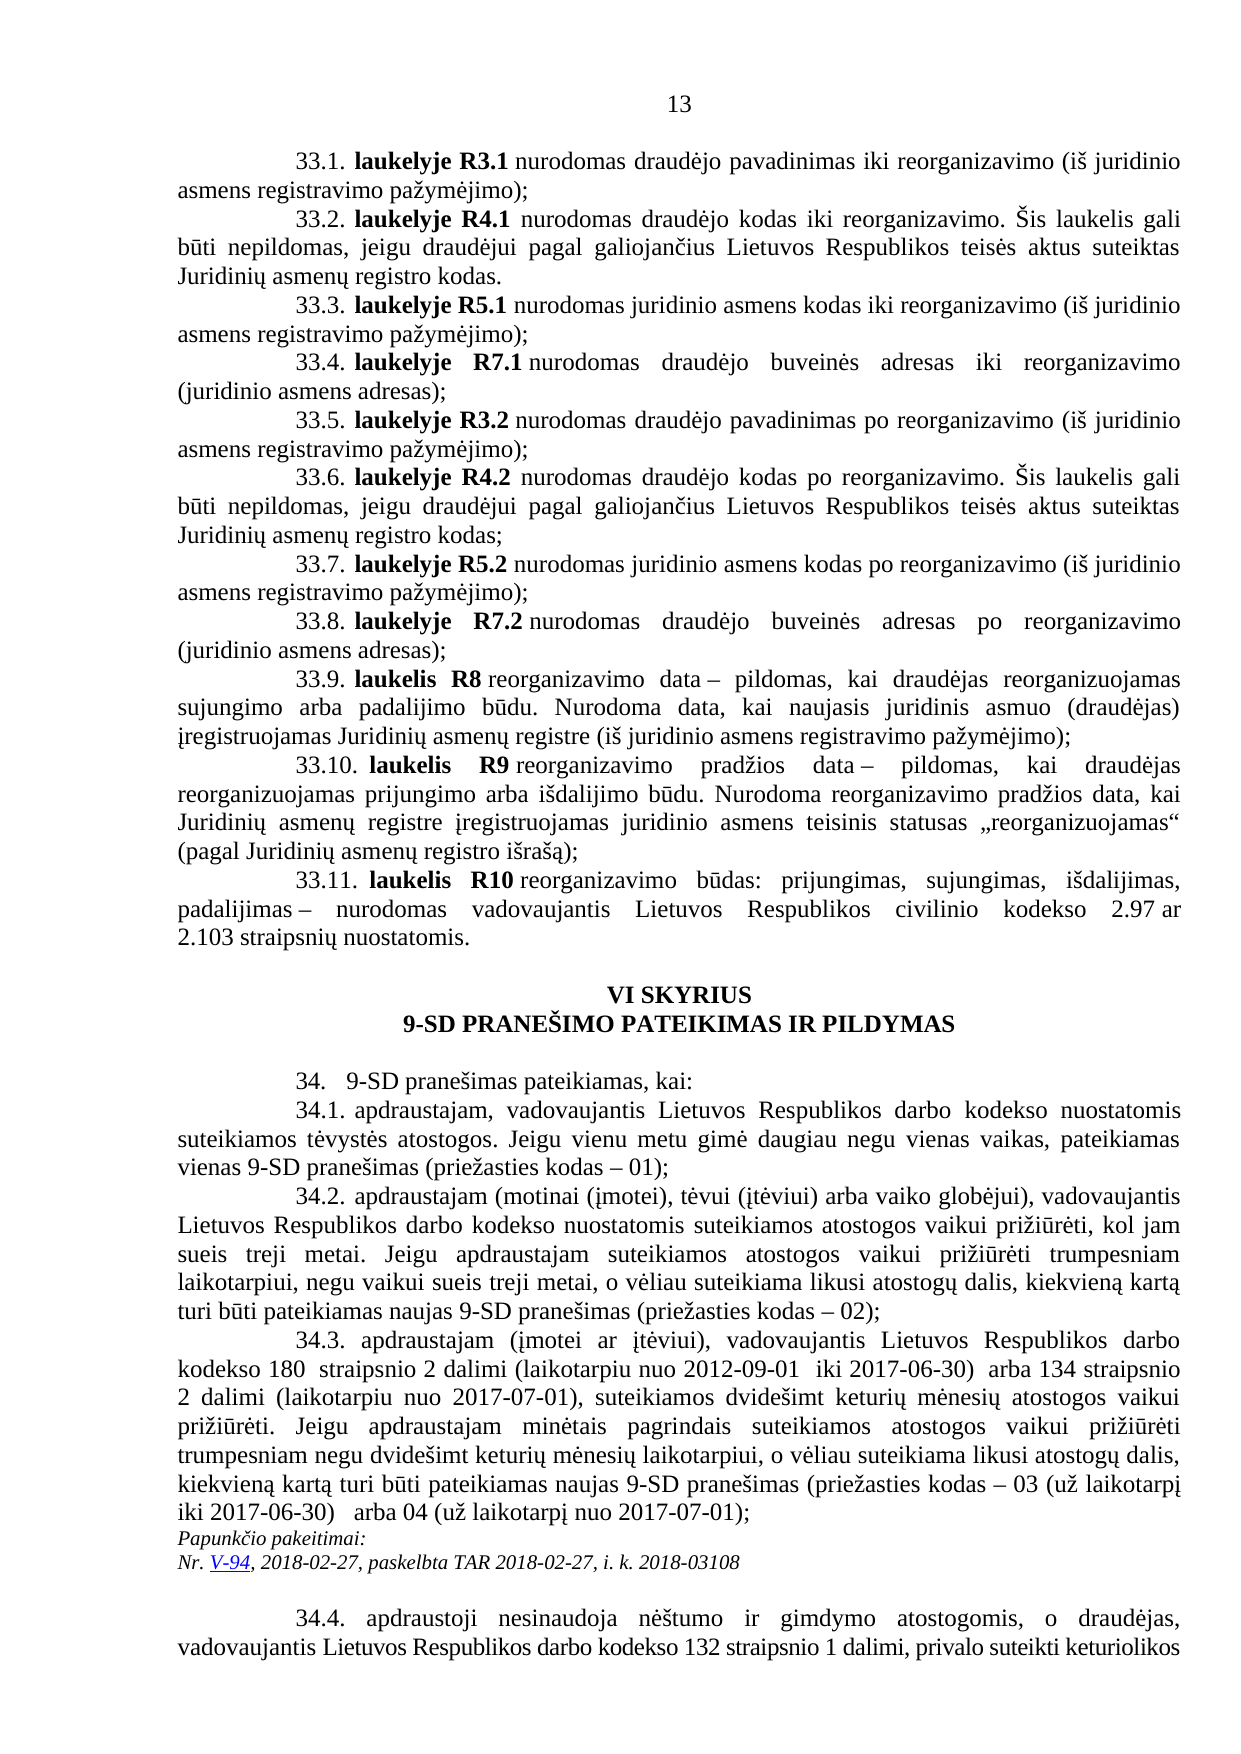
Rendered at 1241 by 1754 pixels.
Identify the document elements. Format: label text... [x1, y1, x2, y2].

text 34.3. apdraustajam (įmotei ar įtėviui), vadovaujantis Lietuvos Respublikos darbo kodekso 180 straipsnio 2 dalimi (laikotarpiu nuo 2012-09-01 iki 2017-06-30) arba 134 straipsnio 2 dalimi (laikotarpiu nuo 2017-07-01), suteikiamos dvidešimt keturių mėnesių atostogos vaikui prižiūrėti. Jeigu apdraustajam minėtais pagrindais suteikiamos atostogos vaikui prižiūrėti trumpesniam negu dvidešimt keturių mėnesių laikotarpiui, o vėliau suteikiama likusi atostogų dalis, kiekvieną kartą turi būti pateikiamas naujas 9-SD pranešimas (priežasties kodas – 03 (už laikotarpį iki 2017-06-30) arba 04 (už laikotarpį nuo 2017-07-01); [177, 1325, 1181, 1526]
text 34.1. apdraustajam, vadovaujantis Lietuvos Respublikos darbo kodekso nuostatomis suteikiamos tėvystės atostogos. Jeigu vienu metu gimė daugiau negu vienas vaikas, pateikiamas vienas 9-SD pranešimas (priežasties kodas – 01); [177, 1095, 1181, 1181]
text 33.9. laukelis R8 reorganizavimo data – pildomas, kai draudėjas reorganizuojamas sujungimo arba padalijimo būdu. Nurodoma data, kai naujasis juridinis asmuo (draudėjas) įregistruojamas Juridinių asmenų registre (iš juridinio asmens registravimo pažymėjimo); [177, 664, 1181, 750]
text 34.2. apdraustajam (motinai (įmotei), tėvui (įtėviui) arba vaiko globėjui), vadovaujantis Lietuvos Respublikos darbo kodekso nuostatomis suteikiamos atostogos vaikui prižiūrėti, kol jam sueis treji metai. Jeigu apdraustajam suteikiamos atostogos vaikui prižiūrėti trumpesniam laikotarpiui, negu vaikui sueis treji metai, o vėliau suteikiama likusi atostogų dalis, kiekvieną kartą turi būti pateikiamas naujas 9-SD pranešimas (priežasties kodas – 02); [177, 1181, 1181, 1325]
text 33.8. laukelyje R7.2 nurodomas draudėjo buveinės adresas po reorganizavimo (juridinio asmens adresas); [177, 606, 1181, 664]
text 9-SD PRANEŠIMO PATEIKIMAS IR PILDYMAS [177, 1009, 1181, 1037]
text 33.4. laukelyje R7.1 nurodomas draudėjo buveinės adresas iki reorganizavimo (juridinio asmens adresas); [177, 347, 1181, 405]
text 34.4. apdraustoji nesinaudoja nėštumo ir gimdymo atostogomis, o draudėjas, vadovaujantis Lietuvos Respublikos darbo kodekso 132 straipsnio 1 dalimi, privalo suteikti keturiolikos [177, 1603, 1181, 1661]
text 33.7. laukelyje R5.2 nurodomas juridinio asmens kodas po reorganizavimo (iš juridinio asmens registravimo pažymėjimo); [177, 549, 1181, 606]
text Papunkčio pakeitimai: [177, 1526, 1181, 1550]
text 33.3. laukelyje R5.1 nurodomas juridinio asmens kodas iki reorganizavimo (iš juridinio asmens registravimo pažymėjimo); [177, 290, 1181, 347]
text 34. 9-SD pranešimas pateikiamas, kai: [177, 1066, 1181, 1095]
text 33.10. laukelis R9 reorganizavimo pradžios data – pildomas, kai draudėjas reorganizuojamas prijungimo arba išdalijimo būdu. Nurodoma reorganizavimo pradžios data, kai Juridinių asmenų registre įregistruojamas juridinio asmens teisinis statusas „reorganizuojamas“ (pagal Juridinių asmenų registro išrašą); [177, 750, 1181, 865]
text 33.1. laukelyje R3.1 nurodomas draudėjo pavadinimas iki reorganizavimo (iš juridinio asmens registravimo pažymėjimo); [177, 146, 1181, 204]
text 33.11. laukelis R10 reorganizavimo būdas: prijungimas, sujungimas, išdalijimas, padalijimas – nurodomas vadovaujantis Lietuvos Respublikos civilinio kodekso 2.97 ar 2.103 straipsnių nuostatomis. [177, 865, 1181, 951]
text 33.6. laukelyje R4.2 nurodomas draudėjo kodas po reorganizavimo. Šis laukelis gali būti nepildomas, jeigu draudėjui pagal galiojančius Lietuvos Respublikos teisės aktus suteiktas Juridinių asmenų registro kodas; [177, 462, 1181, 549]
text VI SKYRIUS [177, 980, 1181, 1009]
text Nr. V-94, 2018-02-27, paskelbta TAR 2018-02-27, i. k. 2018-03108 [177, 1550, 1181, 1574]
text 33.5. laukelyje R3.2 nurodomas draudėjo pavadinimas po reorganizavimo (iš juridinio asmens registravimo pažymėjimo); [177, 405, 1181, 462]
text 33.2. laukelyje R4.1 nurodomas draudėjo kodas iki reorganizavimo. Šis laukelis gali būti nepildomas, jeigu draudėjui pagal galiojančius Lietuvos Respublikos teisės aktus suteiktas Juridinių asmenų registro kodas. [177, 204, 1181, 290]
